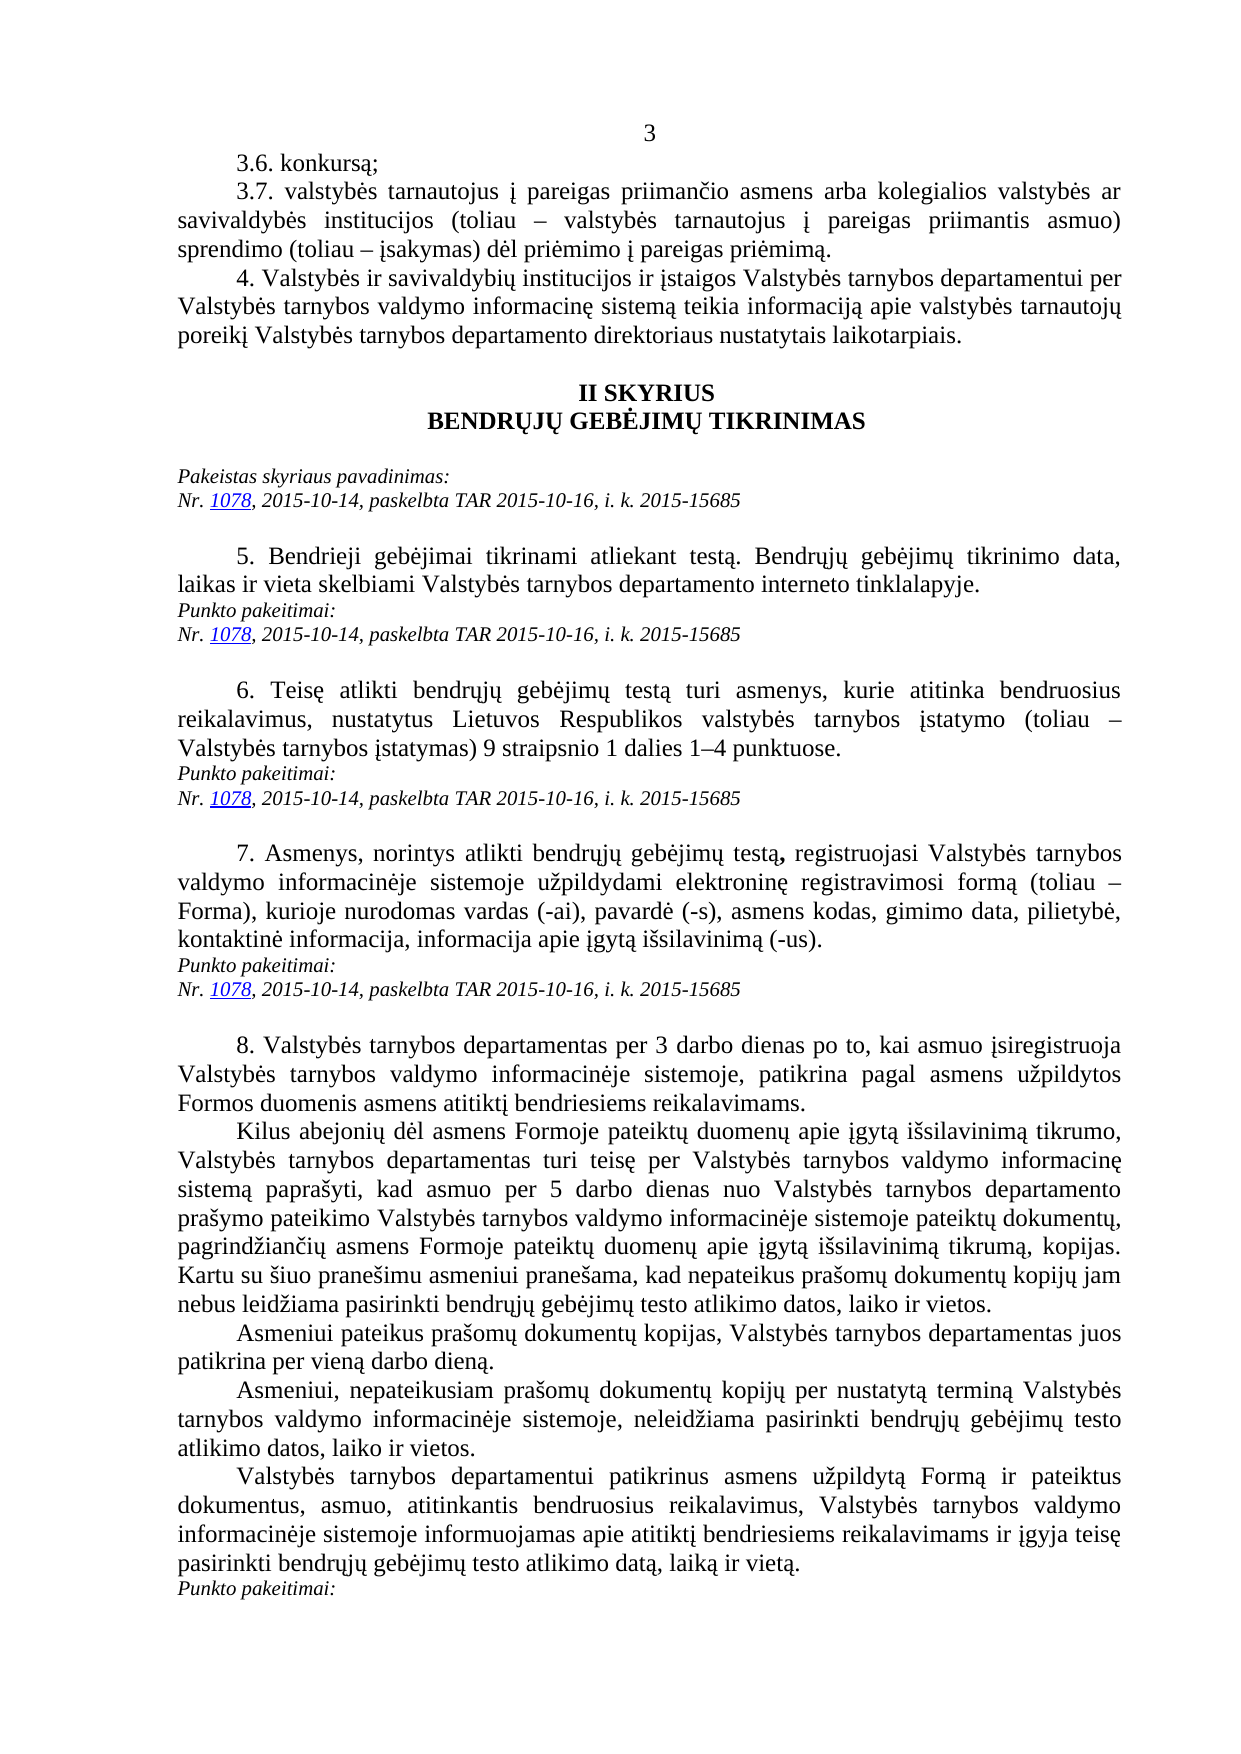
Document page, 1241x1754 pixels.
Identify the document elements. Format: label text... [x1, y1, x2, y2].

text Nr. 1078, 2015-10-14, paskelbta TAR 2015-10-16, i. k. 2015-15685 [177, 785, 1122, 809]
text Kilus abejonių dėl asmens Formoje pateiktų duomenų apie įgytą išsilavinimą tikrumo, Valstybės tarnybos departamentas turi teisę per Valstybės tarnybos valdymo informacinę sistemą paprašyti, kad asmuo per 5 darbo dienas nuo Valstybės tarnybos departamento prašymo pateikimo Valstybės tarnybos valdymo informacinėje sistemoje pateiktų dokumentų, pagrindžiančių asmens Formoje pateiktų duomenų apie įgytą išsilavinimą tikrumą, kopijas. Kartu su šiuo pranešimu asmeniui pranešama, kad nepateikus prašomų dokumentų kopijų jam nebus leidžiama pasirinkti bendrųjų gebėjimų testo atlikimo datos, laiko ir vietos. [177, 1116, 1122, 1318]
text 7. Asmenys, norintys atlikti bendrųjų gebėjimų testą, registruojasi Valstybės tarnybos valdymo informacinėje sistemoje užpildydami elektroninę registravimosi formą (toliau – Forma), kurioje nurodomas vardas (-ai), pavardė (-s), asmens kodas, gimimo data, pilietybė, kontaktinė informacija, informacija apie įgytą išsilavinimą (-us). [177, 838, 1122, 953]
text Punkto pakeitimai: [177, 598, 1122, 622]
text 8. Valstybės tarnybos departamentas per 3 darbo dienas po to, kai asmuo įsiregistruoja Valstybės tarnybos valdymo informacinėje sistemoje, patikrina pagal asmens užpildytos Formos duomenis asmens atitiktį bendriesiems reikalavimams. [177, 1030, 1122, 1116]
text Punkto pakeitimai: [177, 953, 1122, 977]
text II SKYRIUS BENDRŲJŲ GEBĖJIMŲ TIKRINIMAS [177, 378, 1122, 435]
text 4. Valstybės ir savivaldybių institucijos ir įstaigos Valstybės tarnybos departamentui per Valstybės tarnybos valdymo informacinę sistemą teikia informaciją apie valstybės tarnautojų poreikį Valstybės tarnybos departamento direktoriaus nustatytais laikotarpiais. [177, 263, 1122, 349]
text Valstybės tarnybos departamentui patikrinus asmens užpildytą Formą ir pateiktus dokumentus, asmuo, atitinkantis bendruosius reikalavimus, Valstybės tarnybos valdymo informacinėje sistemoje informuojamas apie atitiktį bendriesiems reikalavimams ir įgyja teisę pasirinkti bendrųjų gebėjimų testo atlikimo datą, laiką ir vietą. [177, 1461, 1122, 1576]
text Nr. 1078, 2015-10-14, paskelbta TAR 2015-10-16, i. k. 2015-15685 [177, 622, 1122, 646]
text Pakeistas skyriaus pavadinimas: [177, 464, 1122, 488]
text 3.6. konkursą; [177, 148, 1122, 176]
text Punkto pakeitimai: [177, 1576, 1122, 1600]
text 3.7. valstybės tarnautojus į pareigas priimančio asmens arba kolegialios valstybės ar savivaldybės institucijos (toliau – valstybės tarnautojus į pareigas priimantis asmuo) sprendimo (toliau – įsakymas) dėl priėmimo į pareigas priėmimą. [177, 176, 1122, 263]
text Nr. 1078, 2015-10-14, paskelbta TAR 2015-10-16, i. k. 2015-15685 [177, 488, 1122, 512]
text Nr. 1078, 2015-10-14, paskelbta TAR 2015-10-16, i. k. 2015-15685 [177, 977, 1122, 1001]
text 6. Teisę atlikti bendrųjų gebėjimų testą turi asmenys, kurie atitinka bendruosius reikalavimus, nustatytus Lietuvos Respublikos valstybės tarnybos įstatymo (toliau – Valstybės tarnybos įstatymas) 9 straipsnio 1 dalies 1–4 punktuose. [177, 675, 1122, 761]
text Punkto pakeitimai: [177, 761, 1122, 785]
text 5. Bendrieji gebėjimai tikrinami atliekant testą. Bendrųjų gebėjimų tikrinimo data, laikas ir vieta skelbiami Valstybės tarnybos departamento interneto tinklalapyje. [177, 541, 1122, 598]
text Asmeniui pateikus prašomų dokumentų kopijas, Valstybės tarnybos departamentas juos patikrina per vieną darbo dieną. [177, 1318, 1122, 1375]
text Asmeniui, nepateikusiam prašomų dokumentų kopijų per nustatytą terminą Valstybės tarnybos valdymo informacinėje sistemoje, neleidžiama pasirinkti bendrųjų gebėjimų testo atlikimo datos, laiko ir vietos. [177, 1375, 1122, 1461]
